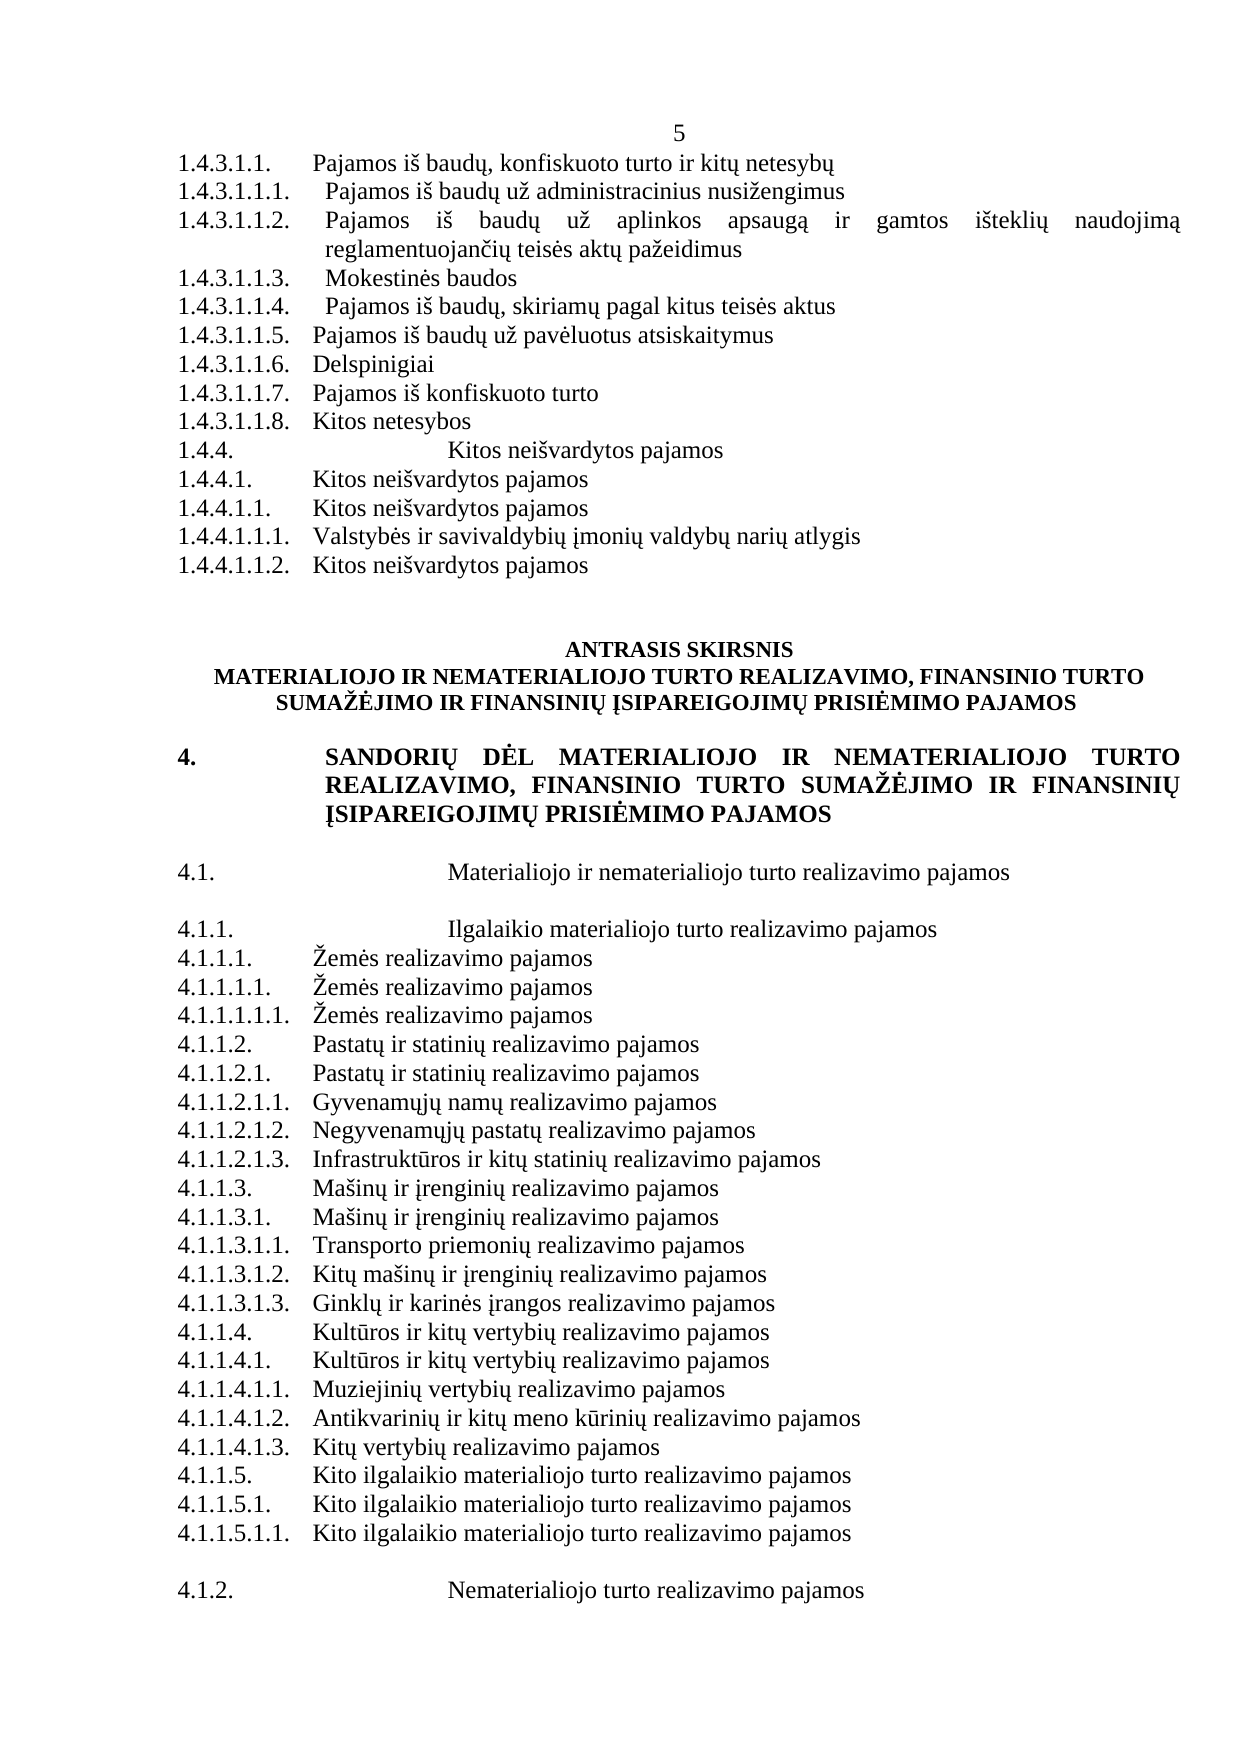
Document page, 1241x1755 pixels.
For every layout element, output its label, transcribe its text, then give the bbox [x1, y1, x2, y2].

text 4.1.1.4.1. Kultūros ir kitų vertybių realizavimo pajamos [177, 1346, 1181, 1374]
text 1.4.3.1.1.6. Delspinigiai [177, 349, 1181, 378]
text 1.4.3.1.1.8. Kitos netesybos [177, 406, 1181, 435]
text 1.4.3.1.1.2. Pajamos iš baudų už aplinkos apsaugą ir gamtos išteklių naudojimą reglamentuojančių teisės aktų pažeidimus [177, 205, 1181, 263]
text 4.1.1.3.1.2. Kitų mašinų ir įrenginių realizavimo pajamos [177, 1259, 1181, 1288]
text 4.1.1.4. Kultūros ir kitų vertybių realizavimo pajamos [177, 1317, 1181, 1346]
text 4.1.1.2. Pastatų ir statinių realizavimo pajamos [177, 1029, 1181, 1058]
text 4.1.1.4.1.3. Kitų vertybių realizavimo pajamos [177, 1432, 1181, 1461]
text 1.4.3.1.1.3. Mokestinės baudos [177, 263, 1181, 291]
text 1.4.4. Kitos neišvardytos pajamos [177, 435, 1181, 464]
text 4.1.2. Nematerialiojo turto realizavimo pajamos [177, 1576, 1181, 1604]
text 4.1.1.2.1.2. Negyvenamųjų pastatų realizavimo pajamos [177, 1116, 1181, 1144]
text 4.1.1.1. Žemės realizavimo pajamos [177, 943, 1181, 972]
text 1.4.4.1.1.2. Kitos neišvardytos pajamos [177, 550, 1181, 579]
text 4.1. Materialiojo ir nematerialiojo turto realizavimo pajamos [177, 857, 1181, 886]
text 4.1.1.5.1. Kito ilgalaikio materialiojo turto realizavimo pajamos [177, 1489, 1181, 1518]
text 4.1.1. Ilgalaikio materialiojo turto realizavimo pajamos [177, 914, 1181, 943]
text 4.1.1.4.1.1. Muziejinių vertybių realizavimo pajamos [177, 1374, 1181, 1403]
text 1.4.3.1.1.7. Pajamos iš konfiskuoto turto [177, 378, 1181, 406]
text 4.1.1.2.1. Pastatų ir statinių realizavimo pajamos [177, 1058, 1181, 1087]
text 1.4.3.1.1.4. Pajamos iš baudų, skiriamų pagal kitus teisės aktus [177, 291, 1181, 320]
text 4.1.1.3. Mašinų ir įrenginių realizavimo pajamos [177, 1173, 1181, 1202]
text 1.4.4.1. Kitos neišvardytos pajamos [177, 464, 1181, 493]
text 4.1.1.2.1.3. Infrastruktūros ir kitų statinių realizavimo pajamos [177, 1144, 1181, 1173]
text 1.4.4.1.1. Kitos neišvardytos pajamos [177, 493, 1181, 521]
text 4. SANDORIŲ DĖL MATERIALIOJO IR NEMATERIALIOJO TURTO REALIZAVIMO, FINANSINIO TURTO SUMAŽĖJIMO IR FINANSINIŲ ĮSIPAREIGOJIMŲ PRISIĖMIMO PAJAMOS [177, 742, 1181, 828]
text 4.1.1.1.1. Žemės realizavimo pajamos [177, 972, 1181, 1001]
text 4.1.1.3.1.1. Transporto priemonių realizavimo pajamos [177, 1231, 1181, 1259]
text ANTRASIS SKIRSNIS [177, 636, 1181, 663]
text 1.4.3.1.1.1. Pajamos iš baudų už administracinius nusižengimus [177, 176, 1181, 205]
text 1.4.4.1.1.1. Valstybės ir savivaldybių įmonių valdybų narių atlygis [177, 521, 1181, 550]
text 4.1.1.5. Kito ilgalaikio materialiojo turto realizavimo pajamos [177, 1461, 1181, 1489]
text 1.4.3.1.1. Pajamos iš baudų, konfiskuoto turto ir kitų netesybų [177, 148, 1181, 176]
text 4.1.1.4.1.2. Antikvarinių ir kitų meno kūrinių realizavimo pajamos [177, 1403, 1181, 1432]
text 4.1.1.2.1.1. Gyvenamųjų namų realizavimo pajamos [177, 1087, 1181, 1116]
text Materialiojo ir nematerialiojo turto realizavimo, Finansinio turto sumažėjimo IR Finansinių įsipareigojimų prisiėmimo pajamos [177, 663, 1181, 715]
text 1.4.3.1.1.5. Pajamos iš baudų už pavėluotus atsiskaitymus [177, 320, 1181, 349]
text 4.1.1.5.1.1. Kito ilgalaikio materialiojo turto realizavimo pajamos [177, 1518, 1181, 1547]
text 4.1.1.3.1. Mašinų ir įrenginių realizavimo pajamos [177, 1202, 1181, 1231]
text 4.1.1.1.1.1. Žemės realizavimo pajamos [177, 1001, 1181, 1029]
text 4.1.1.3.1.3. Ginklų ir karinės įrangos realizavimo pajamos [177, 1288, 1181, 1317]
